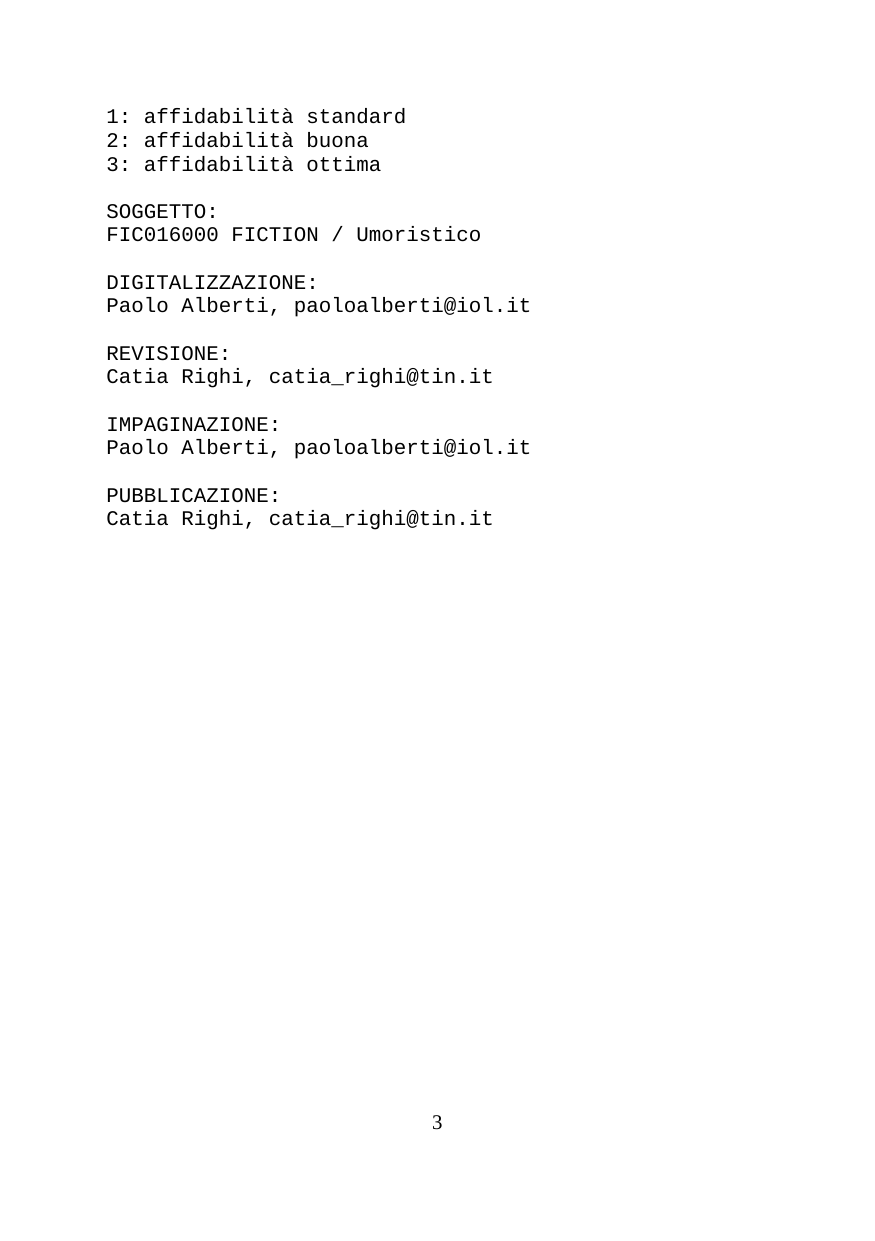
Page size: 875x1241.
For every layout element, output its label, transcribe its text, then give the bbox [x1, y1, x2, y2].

text 1: affidabilità standard [106, 106, 768, 130]
text Catia Righi, catia_righi@tin.it [106, 366, 768, 390]
text FIC016000 FICTION / Umoristico [106, 224, 768, 248]
text 2: affidabilità buona [106, 130, 768, 153]
text DIGITALIZZAZIONE: [106, 272, 768, 295]
text SOGGETTO: [106, 201, 768, 224]
text Catia Righi, catia_righi@tin.it [106, 508, 768, 532]
text REVISIONE: [106, 343, 768, 366]
text IMPAGINAZIONE: [106, 414, 768, 437]
text PUBBLICAZIONE: [106, 484, 768, 508]
text 3: affidabilità ottima [106, 153, 768, 177]
text Paolo Alberti, paoloalberti@iol.it [106, 437, 768, 461]
text Paolo Alberti, paoloalberti@iol.it [106, 295, 768, 319]
